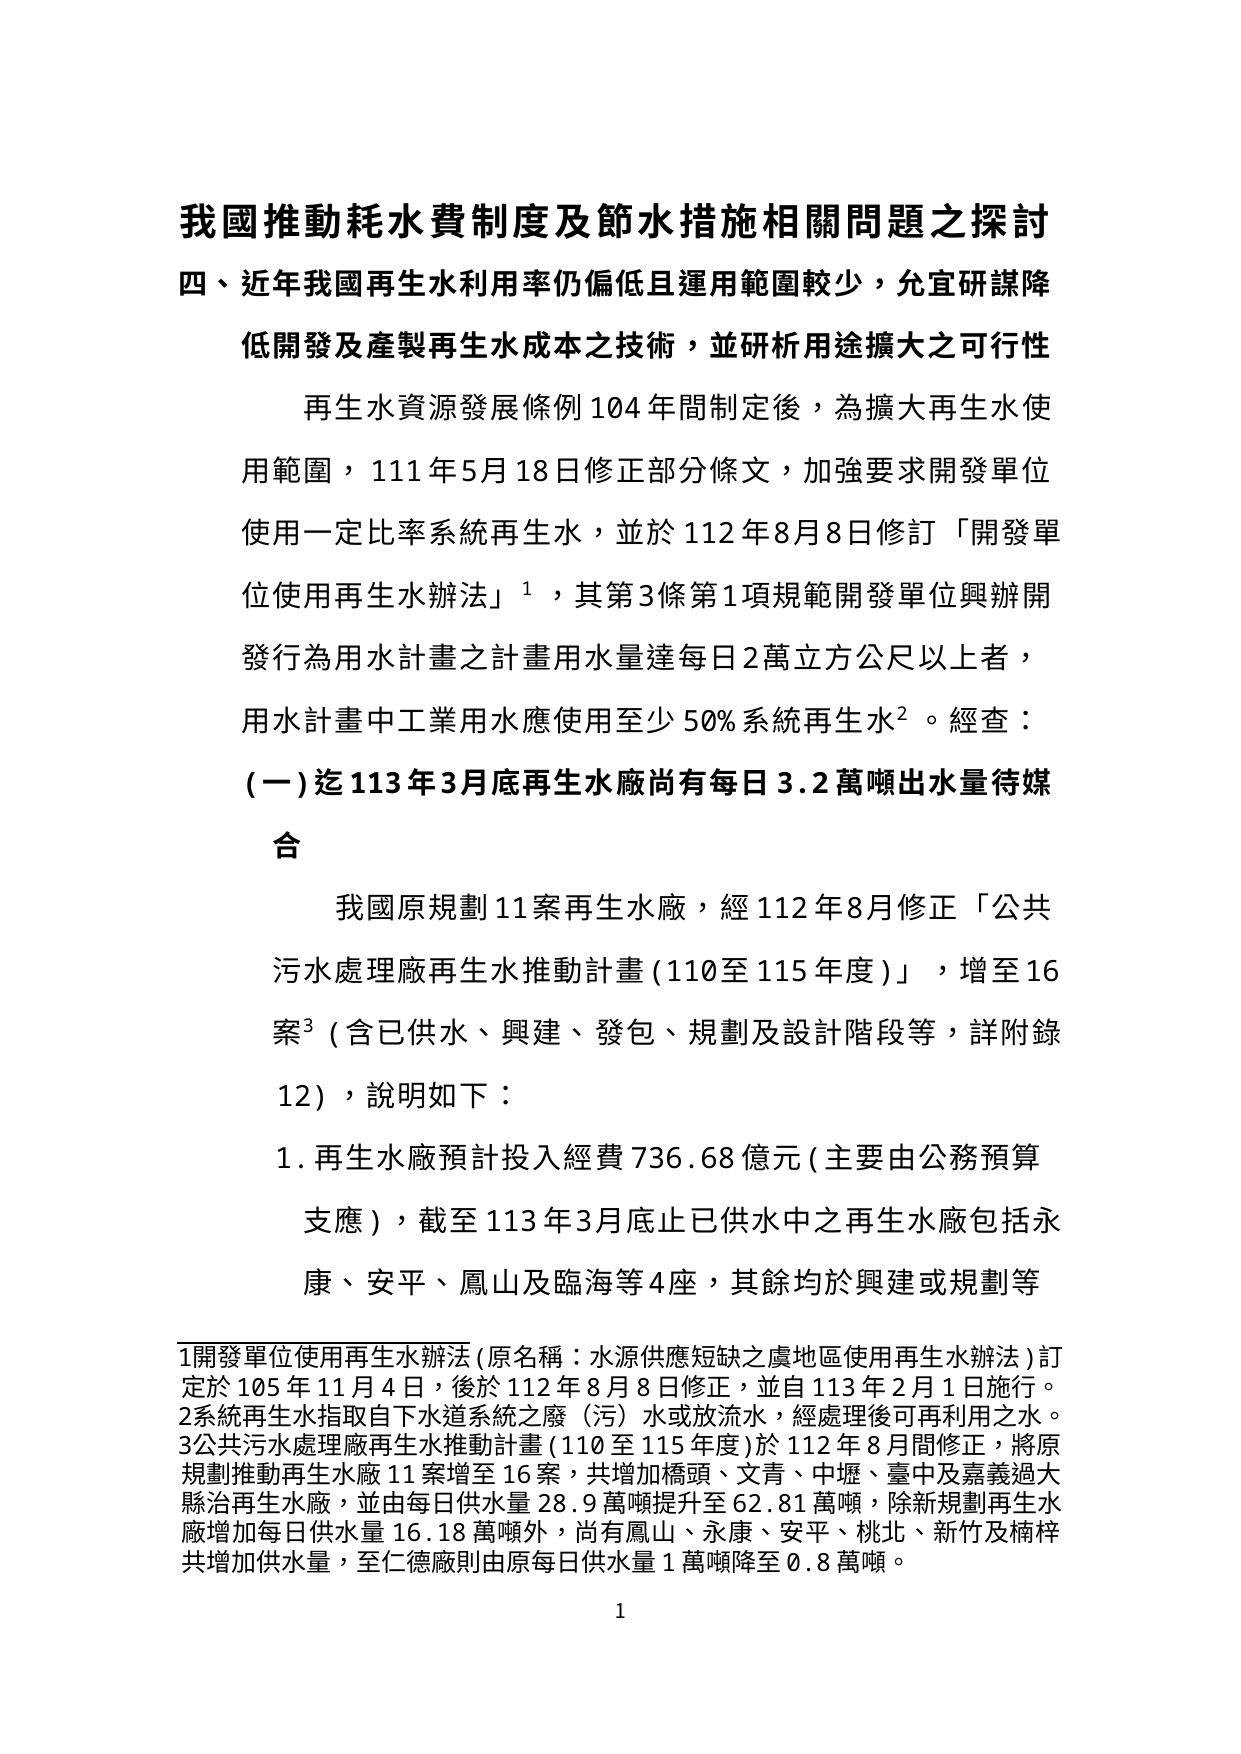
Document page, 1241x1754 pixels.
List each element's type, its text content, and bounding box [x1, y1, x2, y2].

text 再生水資源發展條例104年間制定後，為擴大再生水使用範圍，111年5月18日修正部分條文，加強要求開發單位使用一定比率系統再生水，並於112年8月8日修訂「開發單位使用再生水辦法」，其第3條第1項規範開發單位興辦開發行為用水計畫之計畫用水量達每日2萬立方公尺以上者，用水計畫中工業用水應使用至少50%系統再生水。經查： [236, 365, 1063, 740]
text 系統再生水指取自下水道系統之廢（污）水或放流水，經處理後可再利用之水。 [177, 1402, 1063, 1431]
text 四、近年我國再生水利用率仍偏低且運用範圍較少，允宜研謀降低開發及產製再生水成本之技術，並研析用途擴大之可行性 [177, 240, 1063, 365]
text 我國原規劃11案再生水廠，經112年8月修正「公共污水處理廠再生水推動計畫(110至115年度)」，增至16案(含已供水、興建、發包、規劃及設計階段等，詳附錄12)，說明如下： [266, 865, 1063, 1115]
text 1.再生水廠預計投入經費736.68億元(主要由公務預算支應)，截至113年3月底止已供水中之再生水廠包括永康、安平、鳳山及臨海等4座，其餘均於興建或規劃等 [266, 1115, 1063, 1302]
text 開發單位使用再生水辦法(原名稱：水源供應短缺之虞地區使用再生水辦法)訂定於105年11月4日，後於112年8月8日修正，並自113年2月1日施行。 [177, 1343, 1063, 1402]
text 公共污水處理廠再生水推動計畫(110至115年度)於112年8月間修正，將原規劃推動再生水廠11案增至16案，共增加橋頭、文青、中壢、臺中及嘉義過大縣治再生水廠，並由每日供水量28.9萬噸提升至62.81萬噸，除新規劃再生水廠增加每日供水量16.18萬噸外，尚有鳳山、永康、安平、桃北、新竹及楠梓共增加供水量，至仁德廠則由原每日供水量1萬噸降至0.8萬噸。 [177, 1431, 1063, 1577]
text 我國推動耗水費制度及節水措施相關問題之探討 [177, 177, 1063, 240]
text (一)迄113年3月底再生水廠尚有每日3.2萬噸出水量待媒合 [236, 740, 1063, 865]
